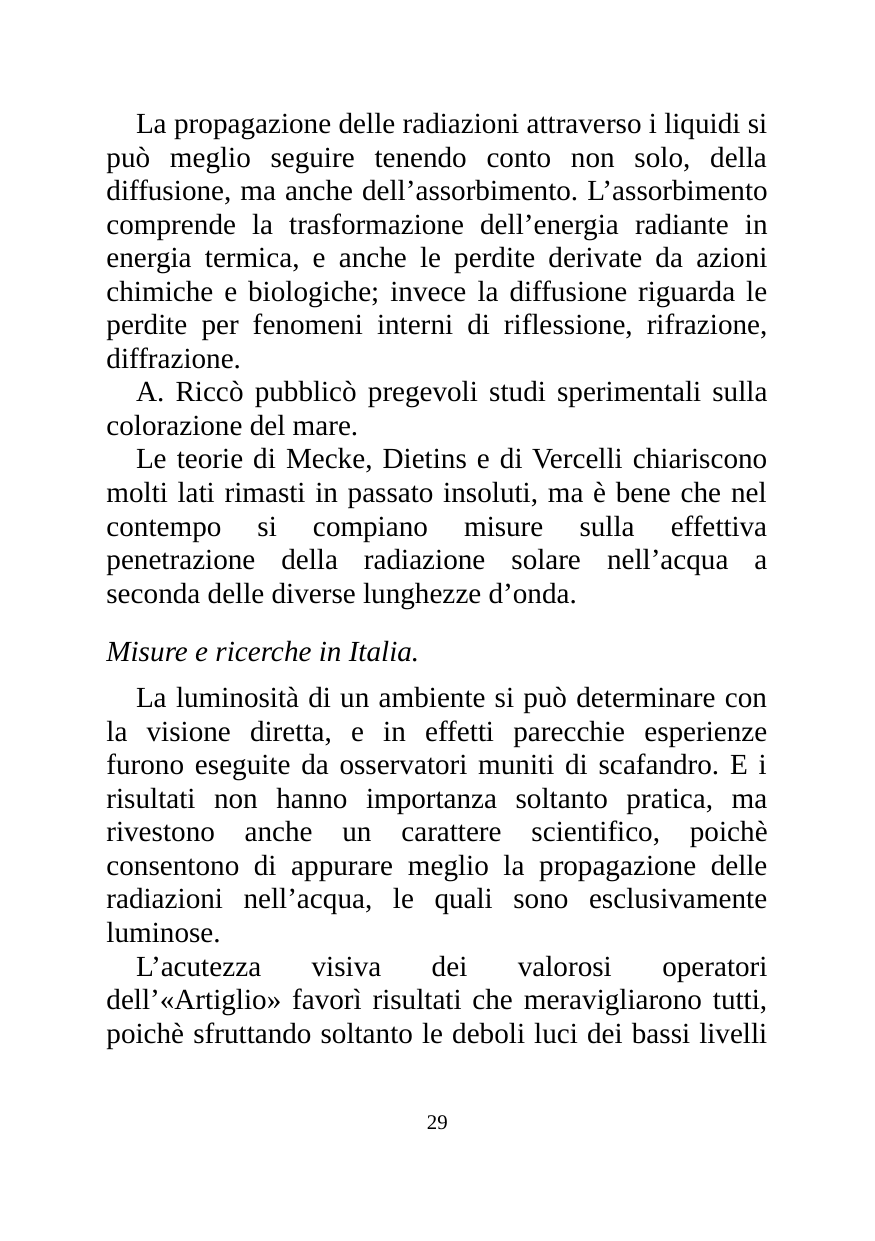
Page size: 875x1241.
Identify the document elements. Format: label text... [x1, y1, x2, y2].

text La propagazione delle radiazioni attraverso i liquidi si può meglio seguire tenendo conto non solo, della diffusione, ma anche dell’assorbimento. L’assorbimento comprende la trasformazione dell’energia radiante in energia termica, e anche le perdite derivate da azioni chimiche e biologiche; invece la diffusione riguarda le perdite per fenomeni interni di riflessione, rifrazione, diffrazione. [106, 106, 768, 374]
text Le teorie di Mecke, Dietins e di Vercelli chiariscono molti lati rimasti in passato insoluti, ma è bene che nel contempo si compiano misure sulla effettiva penetrazione della radiazione solare nell’acqua a seconda delle diverse lunghezze d’onda. [106, 442, 768, 609]
text L’acutezza visiva dei valorosi operatori dell’«Artiglio» favorì risultati che meravigliarono tutti, poichè sfruttando soltanto le deboli luci dei bassi livelli [106, 949, 768, 1049]
subtitle Misure e ricerche in Italia. [106, 634, 768, 668]
text La luminosità di un ambiente si può determinare con la visione diretta, e in effetti parecchie esperienze furono eseguite da osservatori muniti di scafandro. E i risultati non hanno importanza soltanto pratica, ma rivestono anche un carattere scientifico, poichè consentono di appurare meglio la propagazione delle radiazioni nell’acqua, le quali sono esclusivamente luminose. [106, 680, 768, 949]
text A. Riccò pubblicò pregevoli studi sperimentali sulla colorazione del mare. [106, 374, 768, 442]
